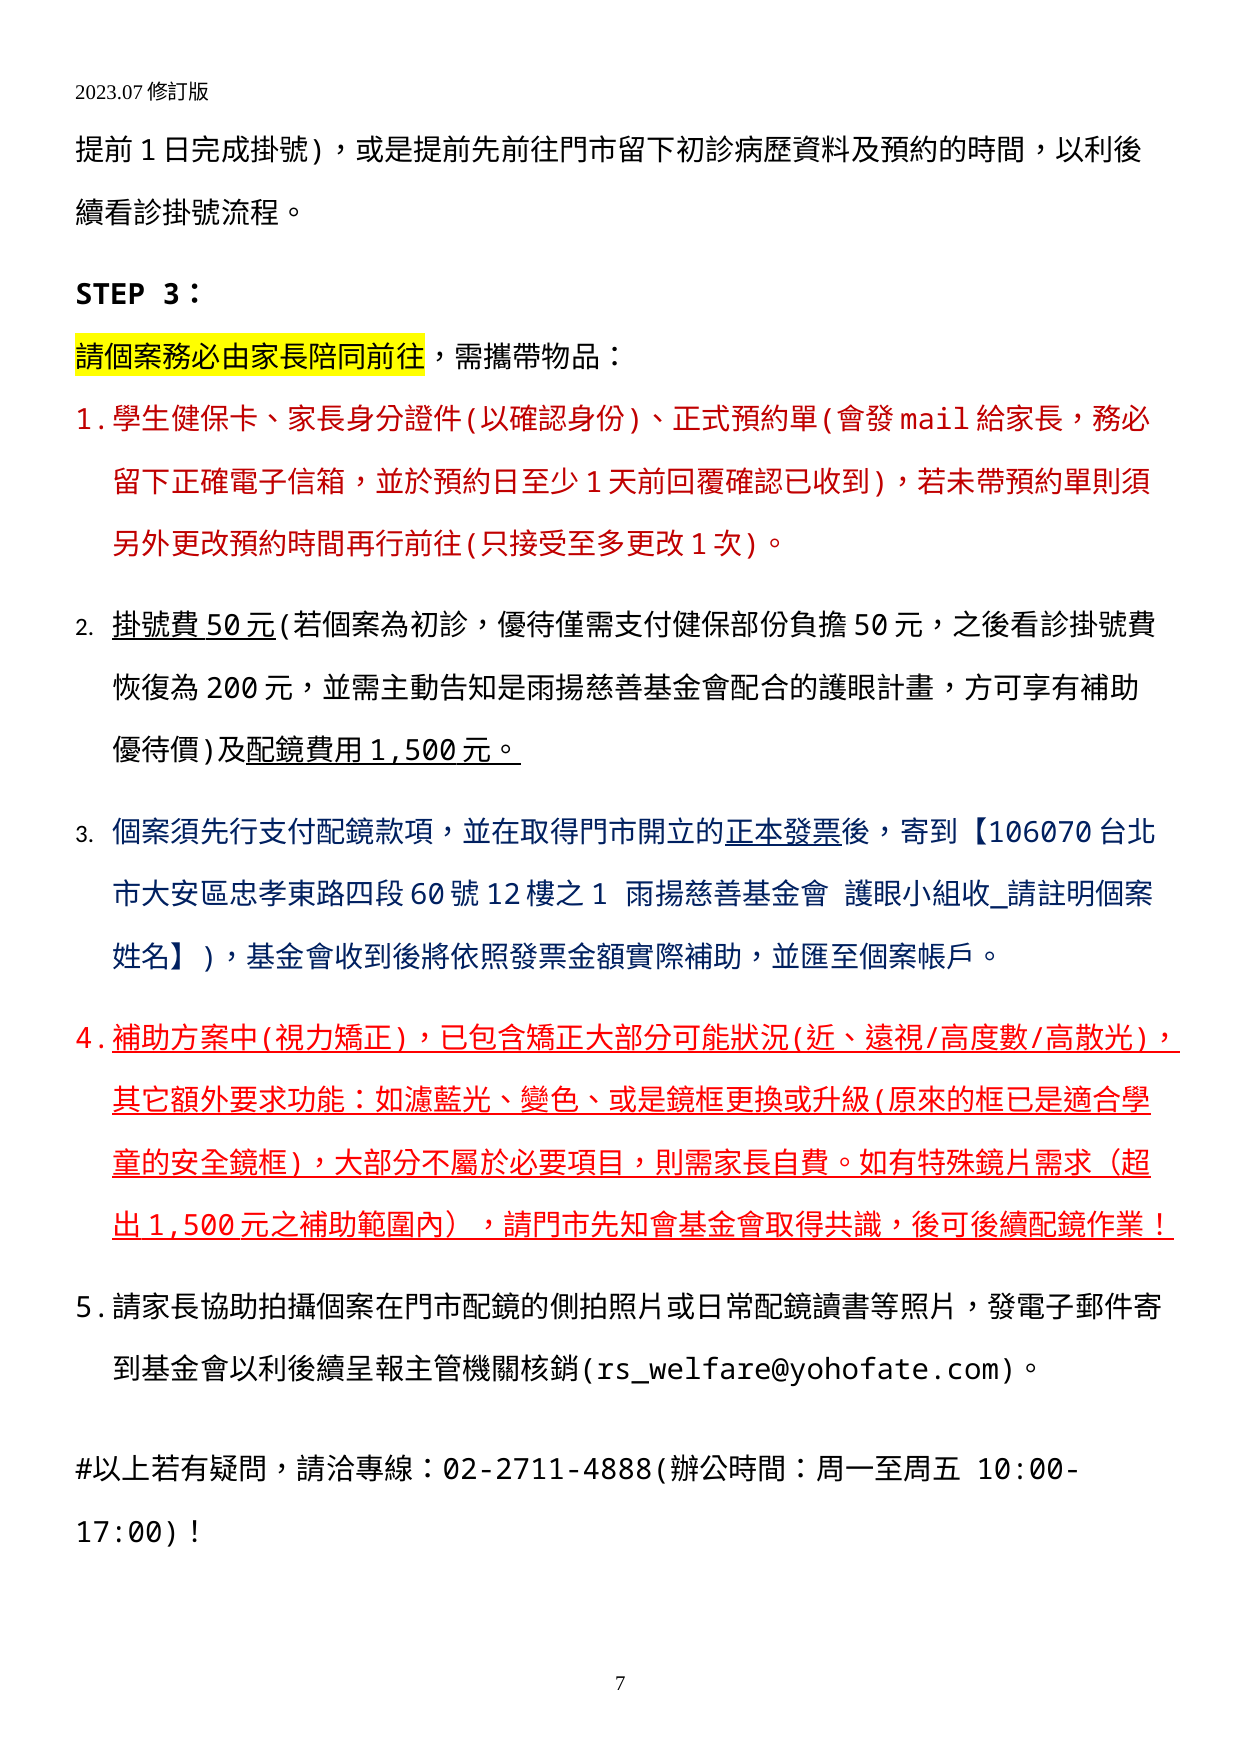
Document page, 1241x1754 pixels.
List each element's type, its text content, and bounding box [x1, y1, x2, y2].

text STEP 3： [75, 250, 1165, 313]
list 個案須先行支付配鏡款項，並在取得門市開立的正本發票後，寄到【106070台北市大安區忠孝東路四段60號12樓之1 雨揚慈善基金會 護眼小組收_請註明個案姓名】)，基金會收到後將依照發票金額實際補助，並匯至個案帳戶。 [75, 788, 1165, 975]
text 請個案務必由家長陪同前往，需攜帶物品： [75, 313, 1165, 375]
list 學生健保卡、家長身分證件(以確認身份)、正式預約單(會發mail給家長，務必留下正確電子信箱，並於預約日至少1天前回覆確認已收到)，若未帶預約單則須另外更改預約時間再行前往(只接受至多更改1次)。 [75, 375, 1165, 563]
list 請家長協助拍攝個案在門市配鏡的側拍照片或日常配鏡讀書等照片，發電子郵件寄到基金會以利後續呈報主管機關核銷(rs_welfare@yohofate.com)。 [75, 1263, 1165, 1388]
list 補助方案中(視力矯正)，已包含矯正大部分可能狀況(近、遠視/高度數/高散光)，其它額外要求功能：如濾藍光、變色、或是鏡框更換或升級(原來的框已是適合學童的安全鏡框)，大部分不屬於必要項目，則需家長自費。如有特殊鏡片需求（超出1,500元之補助範圍內），請門市先知會基金會取得共識，後可後續配鏡作業！ [75, 994, 1165, 1244]
text 提前1日完成掛號)，或是提前先前往門市留下初診病歷資料及預約的時間，以利後續看診掛號流程。 [75, 107, 1165, 232]
text #以上若有疑問，請洽專線：02-2711-4888(辦公時間：周一至周五 10:00-17:00)！ [75, 1425, 1165, 1550]
list 掛號費50元(若個案為初診，優待僅需支付健保部份負擔50元，之後看診掛號費恢復為200元，並需主動告知是雨揚慈善基金會配合的護眼計畫，方可享有補助優待價)及配鏡費用1,500元。 [75, 582, 1165, 769]
